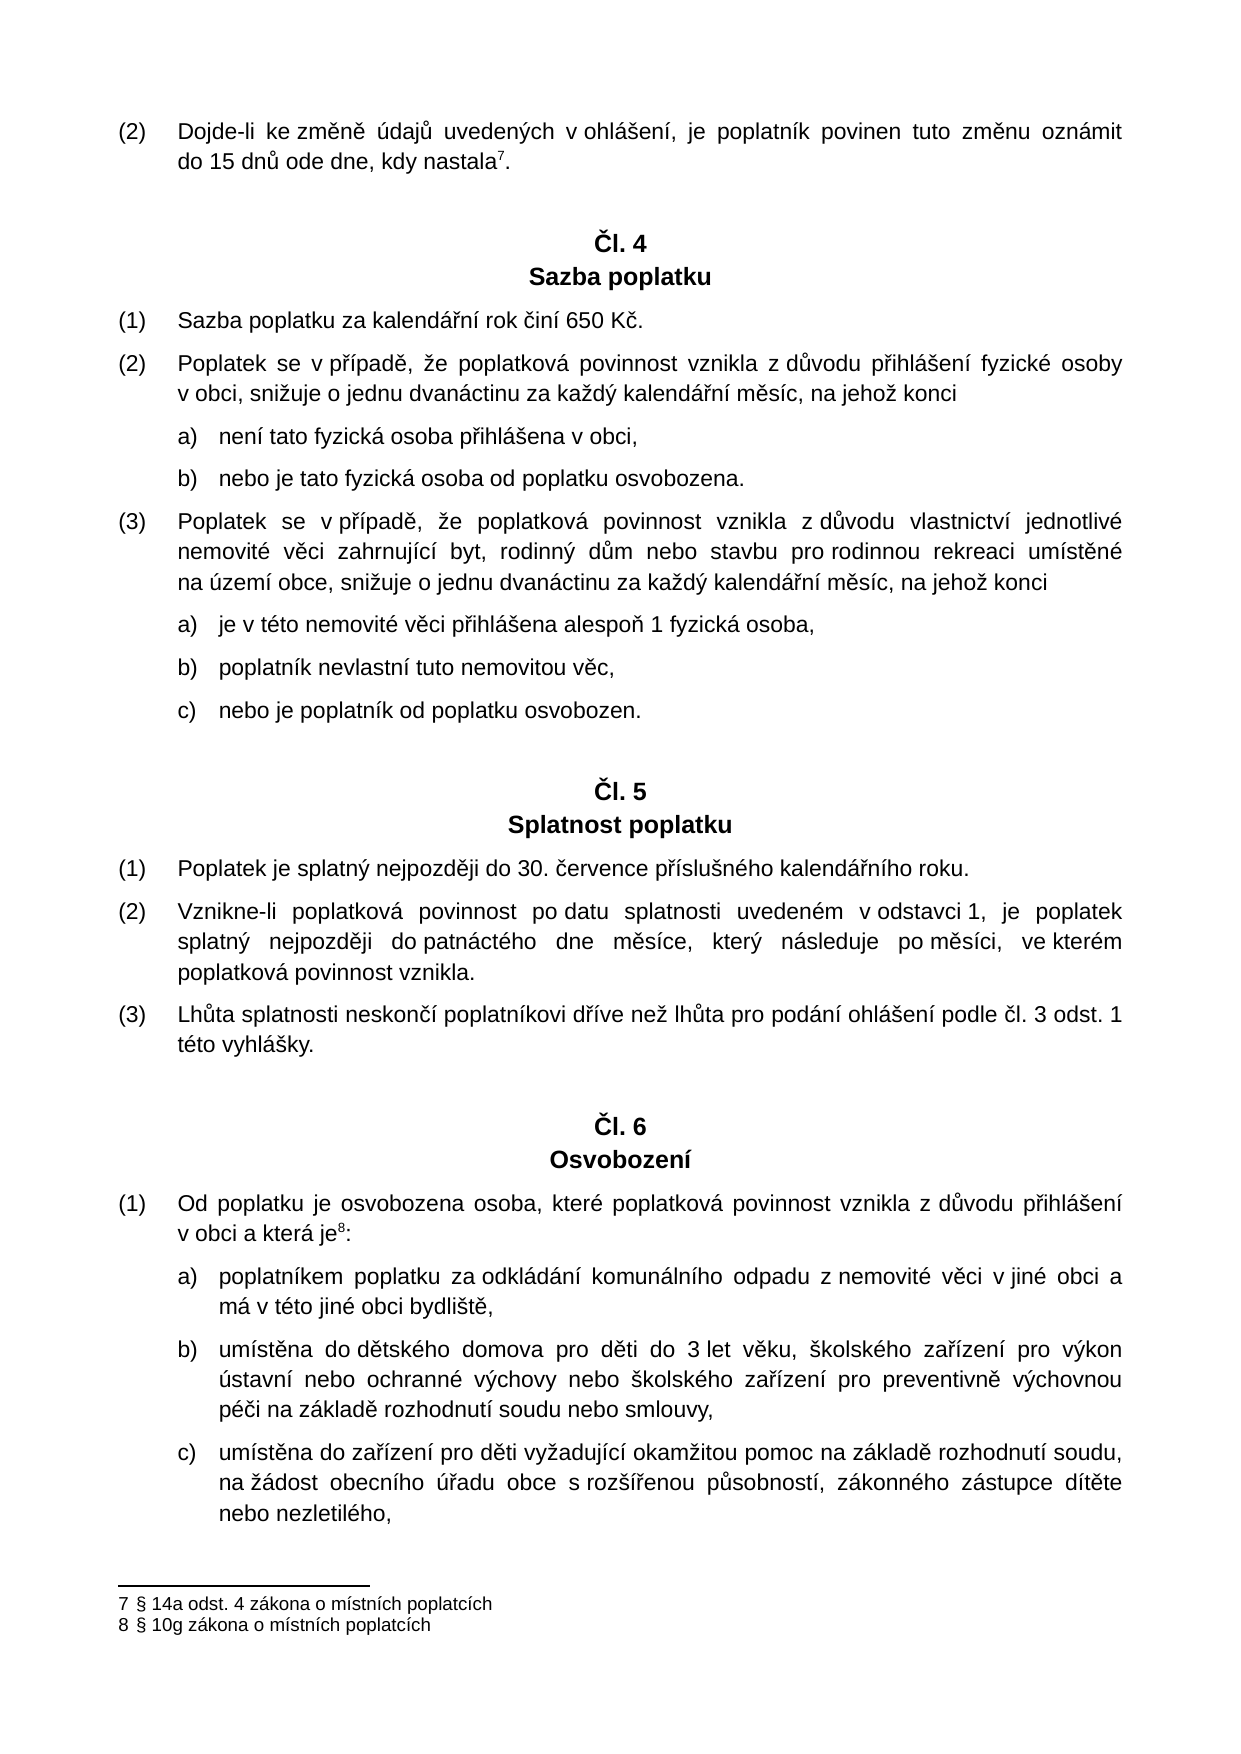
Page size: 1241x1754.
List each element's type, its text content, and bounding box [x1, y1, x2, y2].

subtitle Čl. 4 Sazba poplatku [118, 228, 1122, 290]
list Poplatek je splatný nejpozději do 30. července příslušného kalendářního roku. [118, 855, 1122, 882]
list Vznikne-li poplatková povinnost po datu splatnosti uvedeném v odstavci 1, je poplatek splatný nejpozději do patnáctého dne měsíce, který následuje po měsíci, ve kterém poplatková povinnost vznikla. [118, 898, 1122, 985]
list nebo je poplatník od poplatku osvobozen. [177, 697, 1122, 723]
list Sazba poplatku za kalendářní rok činí 650 Kč. [118, 307, 1122, 333]
list je v této nemovité věci přihlášena alespoň 1 fyzická osoba, [177, 611, 1122, 638]
subtitle Čl. 6 Osvobození [118, 1112, 1122, 1173]
list Lhůta splatnosti neskončí poplatníkovi dříve než lhůta pro podání ohlášení podle čl. 3 odst. 1 této vyhlášky. [118, 1001, 1122, 1058]
list nebo je tato fyzická osoba od poplatku osvobozena. [177, 465, 1122, 492]
list § 14a odst. 4 zákona o místních poplatcích [118, 1592, 1122, 1614]
list Poplatek se v případě, že poplatková povinnost vznikla z důvodu vlastnictví jednotlivé nemovité věci zahrnující byt, rodinný dům nebo stavbu pro rodinnou rekreaci umístěné na území obce, snižuje o jednu dvanáctinu za každý kalendářní měsíc, na jehož konci [118, 508, 1122, 595]
list Od poplatku je osvobozena osoba, které poplatková povinnost vznikla z důvodu přihlášení v obci a která je: [118, 1190, 1122, 1247]
list § 10g zákona o místních poplatcích [118, 1614, 1122, 1635]
list poplatník nevlastní tuto nemovitou věc, [177, 654, 1122, 680]
list umístěna do dětského domova pro děti do 3 let věku, školského zařízení pro výkon ústavní nebo ochranné výchovy nebo školského zařízení pro preventivně výchovnou péči na základě rozhodnutí soudu nebo smlouvy, [177, 1336, 1122, 1423]
list poplatníkem poplatku za odkládání komunálního odpadu z nemovité věci v jiné obci a má v této jiné obci bydliště, [177, 1263, 1122, 1320]
list umístěna do zařízení pro děti vyžadující okamžitou pomoc na základě rozhodnutí soudu, na žádost obecního úřadu obce s rozšířenou působností, zákonného zástupce dítěte nebo nezletilého, [177, 1439, 1122, 1526]
list není tato fyzická osoba přihlášena v obci, [177, 423, 1122, 449]
subtitle Čl. 5 Splatnost poplatku [118, 777, 1122, 839]
list Poplatek se v případě, že poplatková povinnost vznikla z důvodu přihlášení fyzické osoby v obci, snižuje o jednu dvanáctinu za každý kalendářní měsíc, na jehož konci [118, 350, 1122, 406]
list Dojde-li ke změně údajů uvedených v ohlášení, je poplatník povinen tuto změnu oznámit do 15 dnů ode dne, kdy nastala. [118, 118, 1122, 175]
